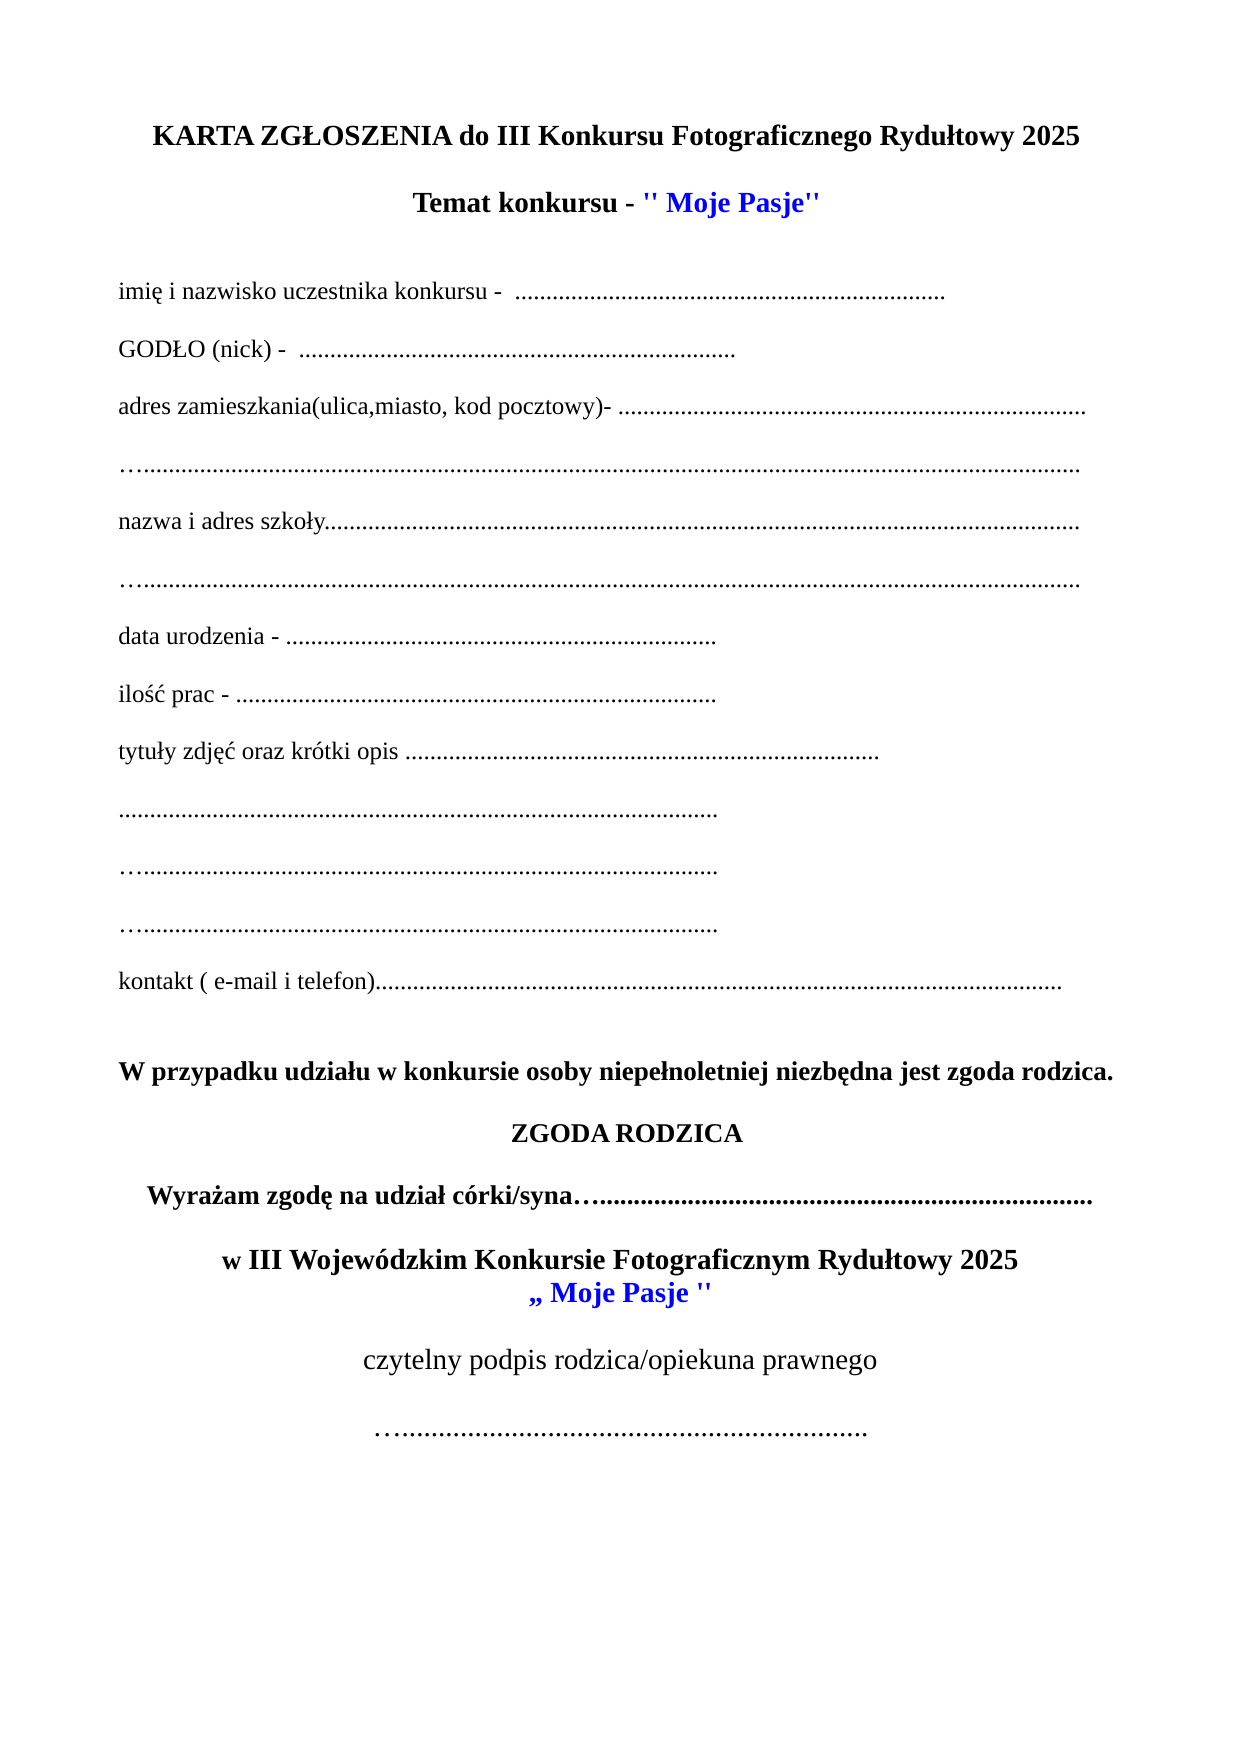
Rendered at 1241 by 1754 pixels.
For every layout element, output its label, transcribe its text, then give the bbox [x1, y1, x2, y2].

text Temat konkursu - '' Moje Pasje'' [118, 185, 1122, 219]
text …............................................................................................ [118, 909, 1122, 937]
text kontakt ( e-mail i telefon).............................................................................................................. [118, 966, 1122, 995]
text ZGODA RODZICA [118, 1117, 1122, 1148]
text …................................................................ [118, 1409, 1122, 1443]
text w III Wojewódzkim Konkursie Fotograficznym Rydułtowy 2025 [118, 1242, 1122, 1275]
text GODŁO (nick) - ...................................................................... [118, 334, 1122, 362]
text „ Moje Pasje '' [118, 1275, 1122, 1309]
text ................................................................................................ [118, 794, 1122, 822]
text …...................................................................................................................................................... [118, 564, 1122, 592]
text W przypadku udziału w konkursie osoby niepełnoletniej niezbędna jest zgoda rodzica. [118, 1055, 1122, 1086]
text data urodzenia - ..................................................................... [118, 621, 1122, 650]
text nazwa i adres szkoły......................................................................................................................... [118, 506, 1122, 535]
text …...................................................................................................................................................... [118, 449, 1122, 477]
text tytuły zdjęć oraz krótki opis ............................................................................ [118, 736, 1122, 765]
text …............................................................................................ [118, 851, 1122, 880]
text czytelny podpis rodzica/opiekuna prawnego [118, 1342, 1122, 1376]
text ilość prac - ............................................................................. [118, 679, 1122, 707]
text imię i nazwisko uczestnika konkursu - ..................................................................... [118, 276, 1122, 305]
text adres zamieszkania(ulica,miasto, kod pocztowy)- ........................................................................... [118, 391, 1122, 420]
text Wyrażam zgodę na udział córki/syna…......................................................................... [118, 1179, 1122, 1211]
text KARTA ZGŁOSZENIA do III Konkursu Fotograficznego Rydułtowy 2025 [118, 118, 1122, 152]
